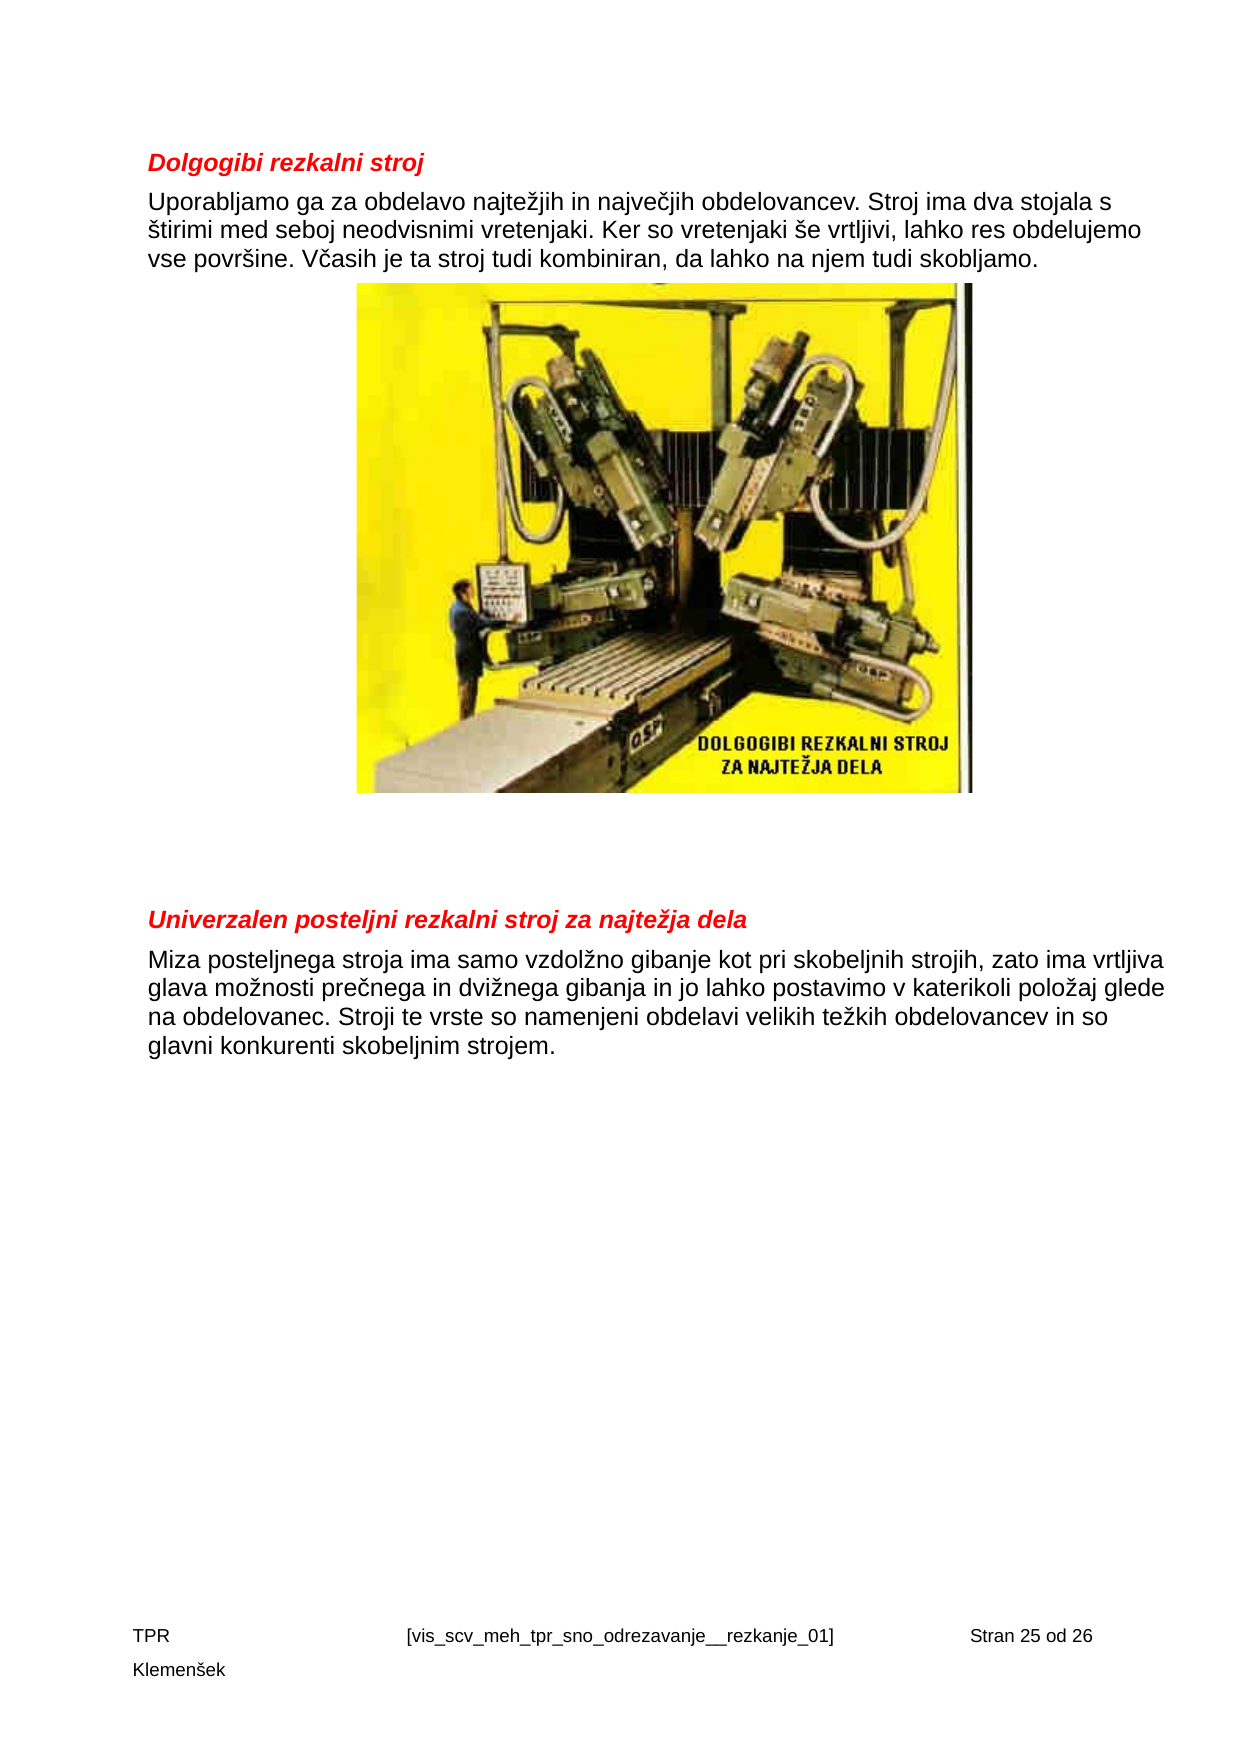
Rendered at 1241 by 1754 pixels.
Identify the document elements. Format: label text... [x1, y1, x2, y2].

text Univerzalen posteljni rezkalni stroj za najtežja dela [148, 905, 1181, 934]
text Dolgogibi rezkalni stroj [148, 148, 1181, 176]
text Miza posteljnega stroja ima samo vzdolžno gibanje kot pri skobeljnih strojih, zato ima vrtljiva glava možnosti prečnega in dvižnega gibanja in jo lahko postavimo v katerikoli položaj glede na obdelovanec. Stroji te vrste so namenjeni obdelavi velikih težkih obdelovancev in so glavni konkurenti skobeljnim strojem. [148, 944, 1181, 1059]
text Uporabljamo ga za obdelavo najtežjih in največjih obdelovancev. Stroj ima dva stojala s štirimi med seboj neodvisnimi vretenjaki. Ker so vretenjaki še vrtljivi, lahko res obdelujemo vse površine. Včasih je ta stroj tudi kombiniran, da lahko na njem tudi skobljamo. [148, 187, 1181, 273]
picture [356, 283, 973, 793]
